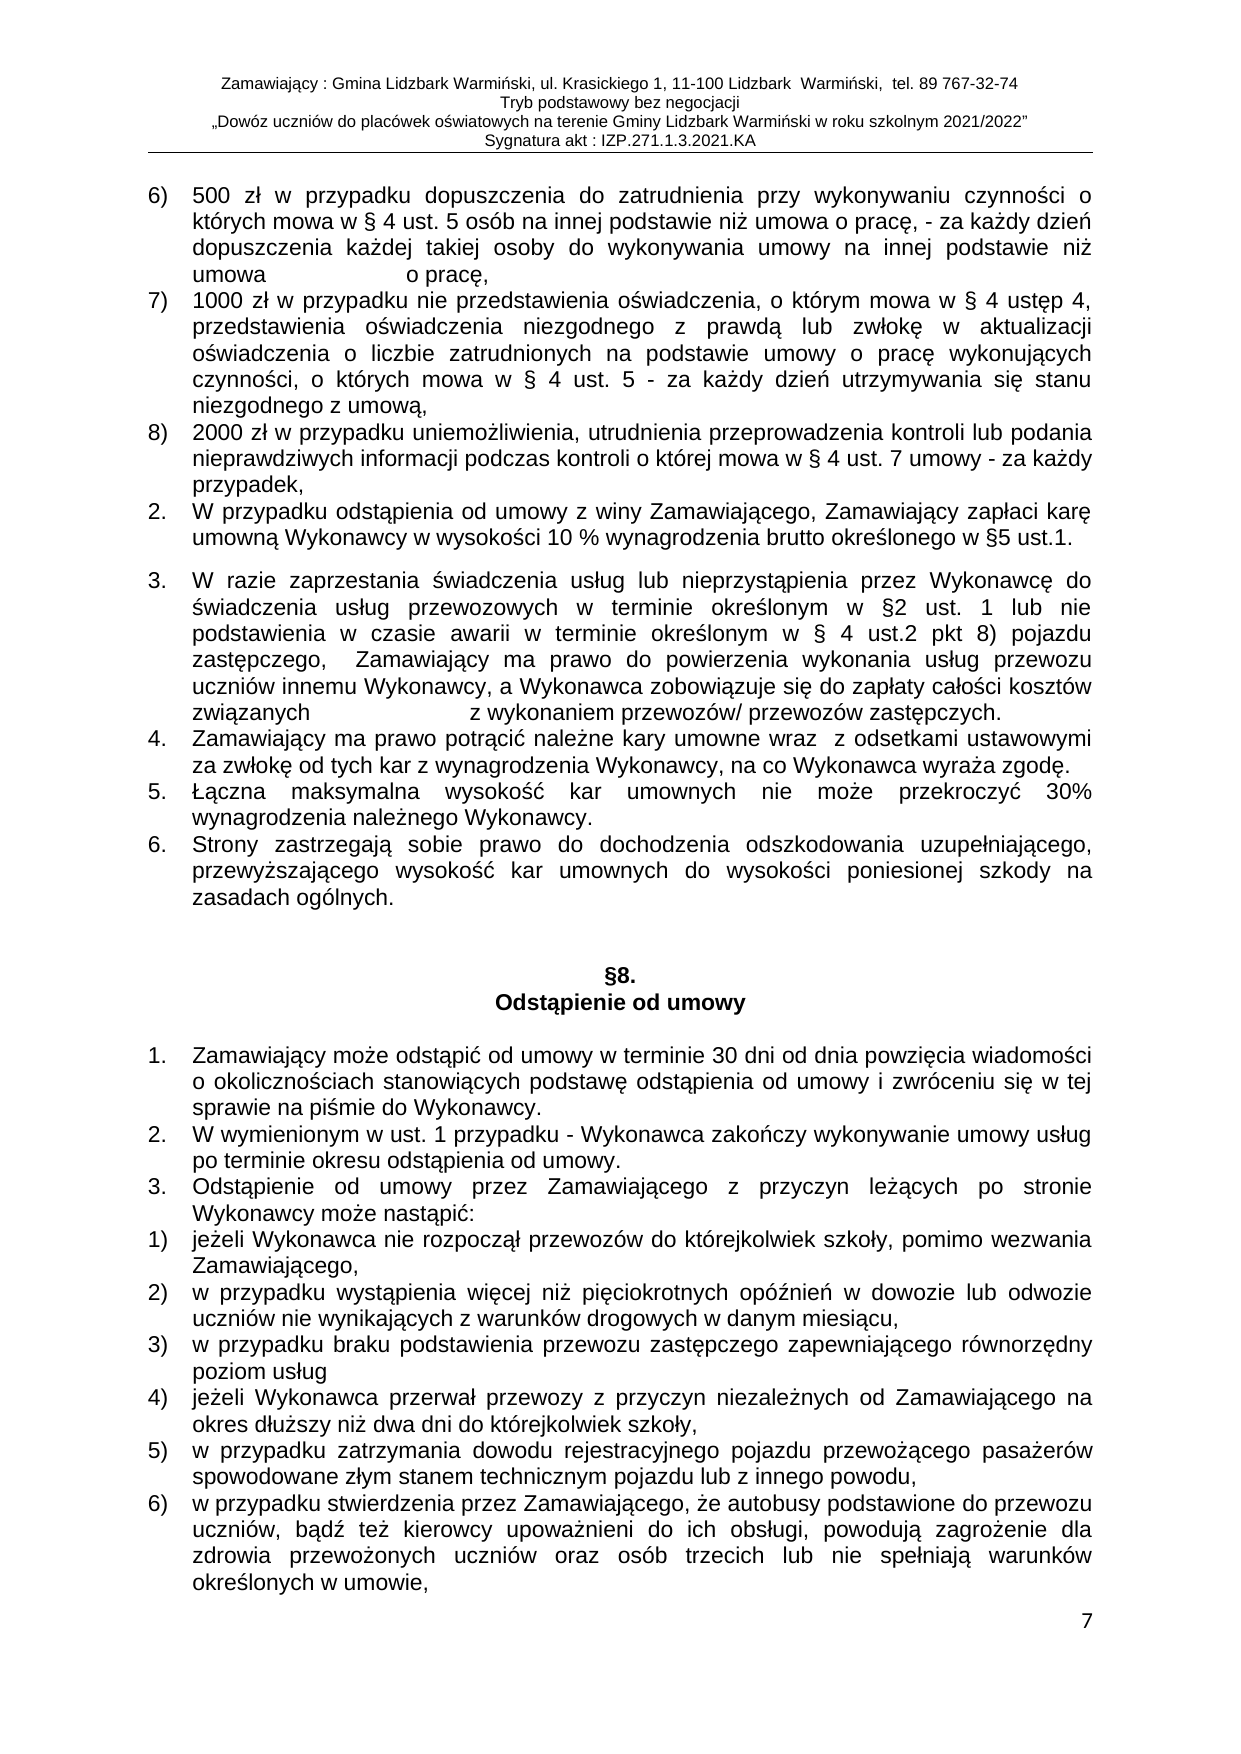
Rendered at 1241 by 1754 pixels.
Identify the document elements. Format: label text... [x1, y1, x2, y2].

text §8. [148, 962, 1093, 989]
list W razie zaprzestania świadczenia usług lub nieprzystąpienia przez Wykonawcę do świadczenia usług przewozowych w terminie określonym w §2 ust. 1 lub nie podstawienia w czasie awarii w terminie określonym w § 4 ust.2 pkt 8) pojazdu zastępczego, Zamawiający ma prawo do powierzenia wykonania usług przewozu uczniów innemu Wykonawcy, a Wykonawca zobowiązuje się do zapłaty całości kosztów związanych z wykonaniem przewozów/ przewozów zastępczych. [148, 567, 1093, 725]
list Strony zastrzegają sobie prawo do dochodzenia odszkodowania uzupełniającego, przewyższającego wysokość kar umownych do wysokości poniesionej szkody na zasadach ogólnych. [148, 831, 1093, 910]
list 2000 zł w przypadku uniemożliwienia, utrudnienia przeprowadzenia kontroli lub podania nieprawdziwych informacji podczas kontroli o której mowa w § 4 ust. 7 umowy - za każdy przypadek, [148, 419, 1093, 498]
list W wymienionym w ust. 1 przypadku - Wykonawca zakończy wykonywanie umowy usług po terminie okresu odstąpienia od umowy. [148, 1121, 1093, 1173]
list 500 zł w przypadku dopuszczenia do zatrudnienia przy wykonywaniu czynności o których mowa w § 4 ust. 5 osób na innej podstawie niż umowa o pracę, - za każdy dzień dopuszczenia każdej takiej osoby do wykonywania umowy na innej podstawie niż umowa o pracę, [148, 182, 1093, 287]
list w przypadku wystąpienia więcej niż pięciokrotnych opóźnień w dowozie lub odwozie uczniów nie wynikających z warunków drogowych w danym miesiącu, [148, 1279, 1093, 1331]
list jeżeli Wykonawca przerwał przewozy z przyczyn niezależnych od Zamawiającego na okres dłuższy niż dwa dni do którejkolwiek szkoły, [148, 1384, 1093, 1437]
list 1000 zł w przypadku nie przedstawienia oświadczenia, o którym mowa w § 4 ustęp 4, przedstawienia oświadczenia niezgodnego z prawdą lub zwłokę w aktualizacji oświadczenia o liczbie zatrudnionych na podstawie umowy o pracę wykonujących czynności, o których mowa w § 4 ust. 5 - za każdy dzień utrzymywania się stanu niezgodnego z umową, [148, 287, 1093, 419]
list w przypadku braku podstawienia przewozu zastępczego zapewniającego równorzędny poziom usług [148, 1331, 1093, 1384]
list Łączna maksymalna wysokość kar umownych nie może przekroczyć 30% wynagrodzenia należnego Wykonawcy. [148, 778, 1093, 831]
list Odstąpienie od umowy przez Zamawiającego z przyczyn leżących po stronie Wykonawcy może nastąpić: [148, 1173, 1093, 1226]
list jeżeli Wykonawca nie rozpoczął przewozów do którejkolwiek szkoły, pomimo wezwania Zamawiającego, [148, 1226, 1093, 1279]
list w przypadku stwierdzenia przez Zamawiającego, że autobusy podstawione do przewozu uczniów, bądź też kierowcy upoważnieni do ich obsługi, powodują zagrożenie dla zdrowia przewożonych uczniów oraz osób trzecich lub nie spełniają warunków określonych w umowie, [148, 1489, 1093, 1595]
list w przypadku zatrzymania dowodu rejestracyjnego pojazdu przewożącego pasażerów spowodowane złym stanem technicznym pojazdu lub z innego powodu, [148, 1437, 1093, 1489]
list Zamawiający ma prawo potrącić należne kary umowne wraz z odsetkami ustawowymi za zwłokę od tych kar z wynagrodzenia Wykonawcy, na co Wykonawca wyraża zgodę. [148, 725, 1093, 778]
list W przypadku odstąpienia od umowy z winy Zamawiającego, Zamawiający zapłaci karę umowną Wykonawcy w wysokości 10 % wynagrodzenia brutto określonego w §5 ust.1. [148, 498, 1093, 551]
list Zamawiający może odstąpić od umowy w terminie 30 dni od dnia powzięcia wiadomości o okolicznościach stanowiących podstawę odstąpienia od umowy i zwróceniu się w tej sprawie na piśmie do Wykonawcy. [148, 1042, 1093, 1121]
text Odstąpienie od umowy [148, 989, 1093, 1015]
